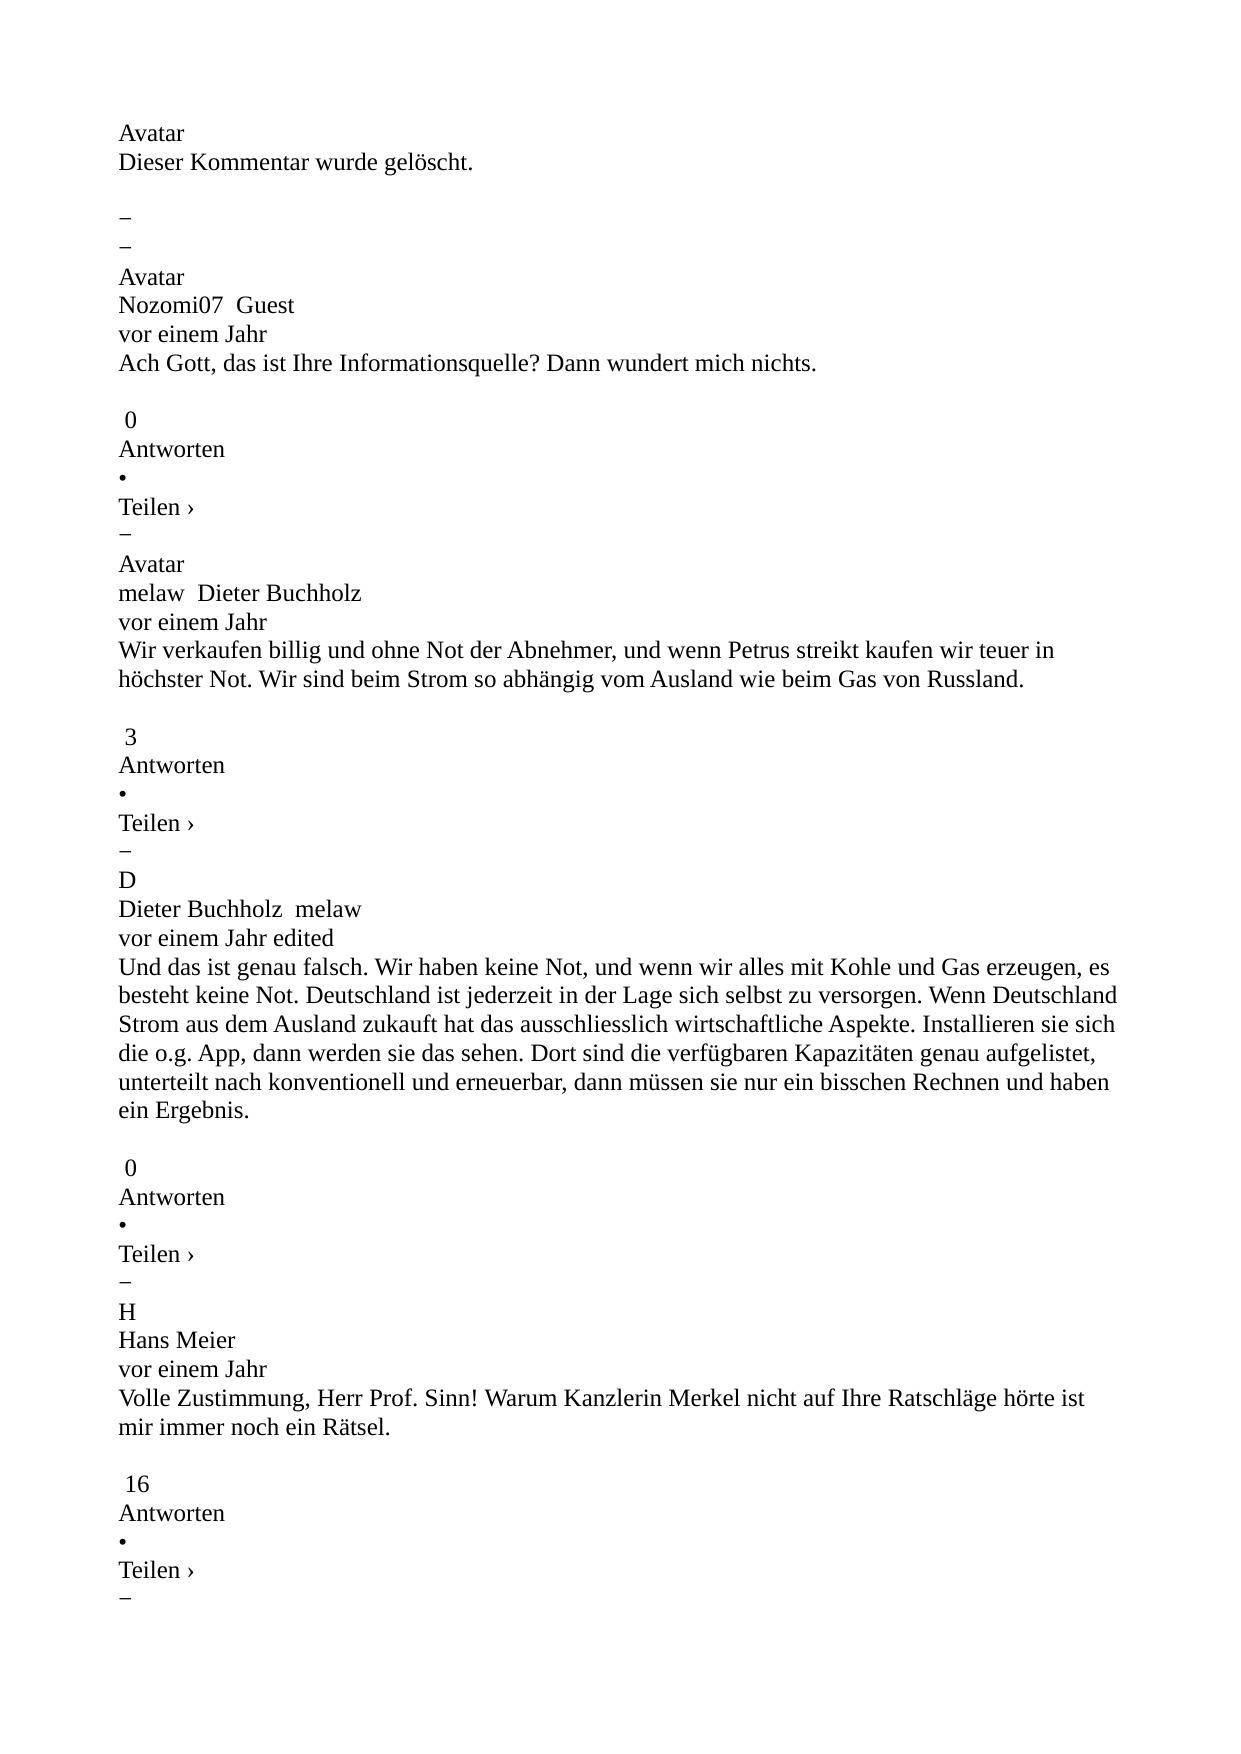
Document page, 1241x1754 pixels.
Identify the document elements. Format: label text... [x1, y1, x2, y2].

text vor einem Jahr [118, 319, 1122, 348]
text D [118, 866, 1122, 894]
text − [118, 1268, 1122, 1297]
text Ach Gott, das ist Ihre Informationsquelle? Dann wundert mich nichts. [118, 348, 1122, 377]
text • [118, 1527, 1122, 1556]
text 0 [118, 406, 1122, 434]
text Avatar [118, 262, 1122, 291]
text Teilen › [118, 1239, 1122, 1268]
text − [118, 233, 1122, 262]
text Nozomi07 Guest [118, 291, 1122, 319]
text Und das ist genau falsch. Wir haben keine Not, und wenn wir alles mit Kohle und Gas erzeugen, es besteht keine Not. Deutschland ist jederzeit in der Lage sich selbst zu versorgen. Wenn Deutschland Strom aus dem Ausland zukauft hat das ausschliesslich wirtschaftliche Aspekte. Installieren sie sich die o.g. App, dann werden sie das sehen. Dort sind die verfügbaren Kapazitäten genau aufgelistet, unterteilt nach konventionell und erneuerbar, dann müssen sie nur ein bisschen Rechnen und haben ein Ergebnis. [118, 952, 1122, 1124]
text • [118, 1211, 1122, 1239]
text − [118, 204, 1122, 233]
text Antworten [118, 1182, 1122, 1211]
text − [118, 837, 1122, 866]
text vor einem Jahr [118, 1354, 1122, 1383]
text • [118, 779, 1122, 808]
text Wir verkaufen billig und ohne Not der Abnehmer, und wenn Petrus streikt kaufen wir teuer in höchster Not. Wir sind beim Strom so abhängig vom Ausland wie beim Gas von Russland. [118, 636, 1122, 693]
text Teilen › [118, 492, 1122, 521]
text • [118, 463, 1122, 492]
text 3 [118, 722, 1122, 751]
text 0 [118, 1153, 1122, 1182]
text Teilen › [118, 1556, 1122, 1584]
text Dieter Buchholz melaw [118, 894, 1122, 923]
text Antworten [118, 1498, 1122, 1527]
text − [118, 521, 1122, 549]
text − [118, 1584, 1122, 1613]
text Dieser Kommentar wurde gelöscht. [118, 147, 1122, 176]
text vor einem Jahr [118, 607, 1122, 636]
text H [118, 1297, 1122, 1326]
text Avatar [118, 118, 1122, 147]
text 16 [118, 1469, 1122, 1498]
text vor einem Jahr edited [118, 923, 1122, 952]
text melaw Dieter Buchholz [118, 578, 1122, 607]
text Antworten [118, 751, 1122, 779]
text Volle Zustimmung, Herr Prof. Sinn! Warum Kanzlerin Merkel nicht auf Ihre Ratschläge hörte ist mir immer noch ein Rätsel. [118, 1383, 1122, 1441]
text Antworten [118, 434, 1122, 463]
text Teilen › [118, 808, 1122, 837]
text Hans Meier [118, 1326, 1122, 1354]
text Avatar [118, 549, 1122, 578]
